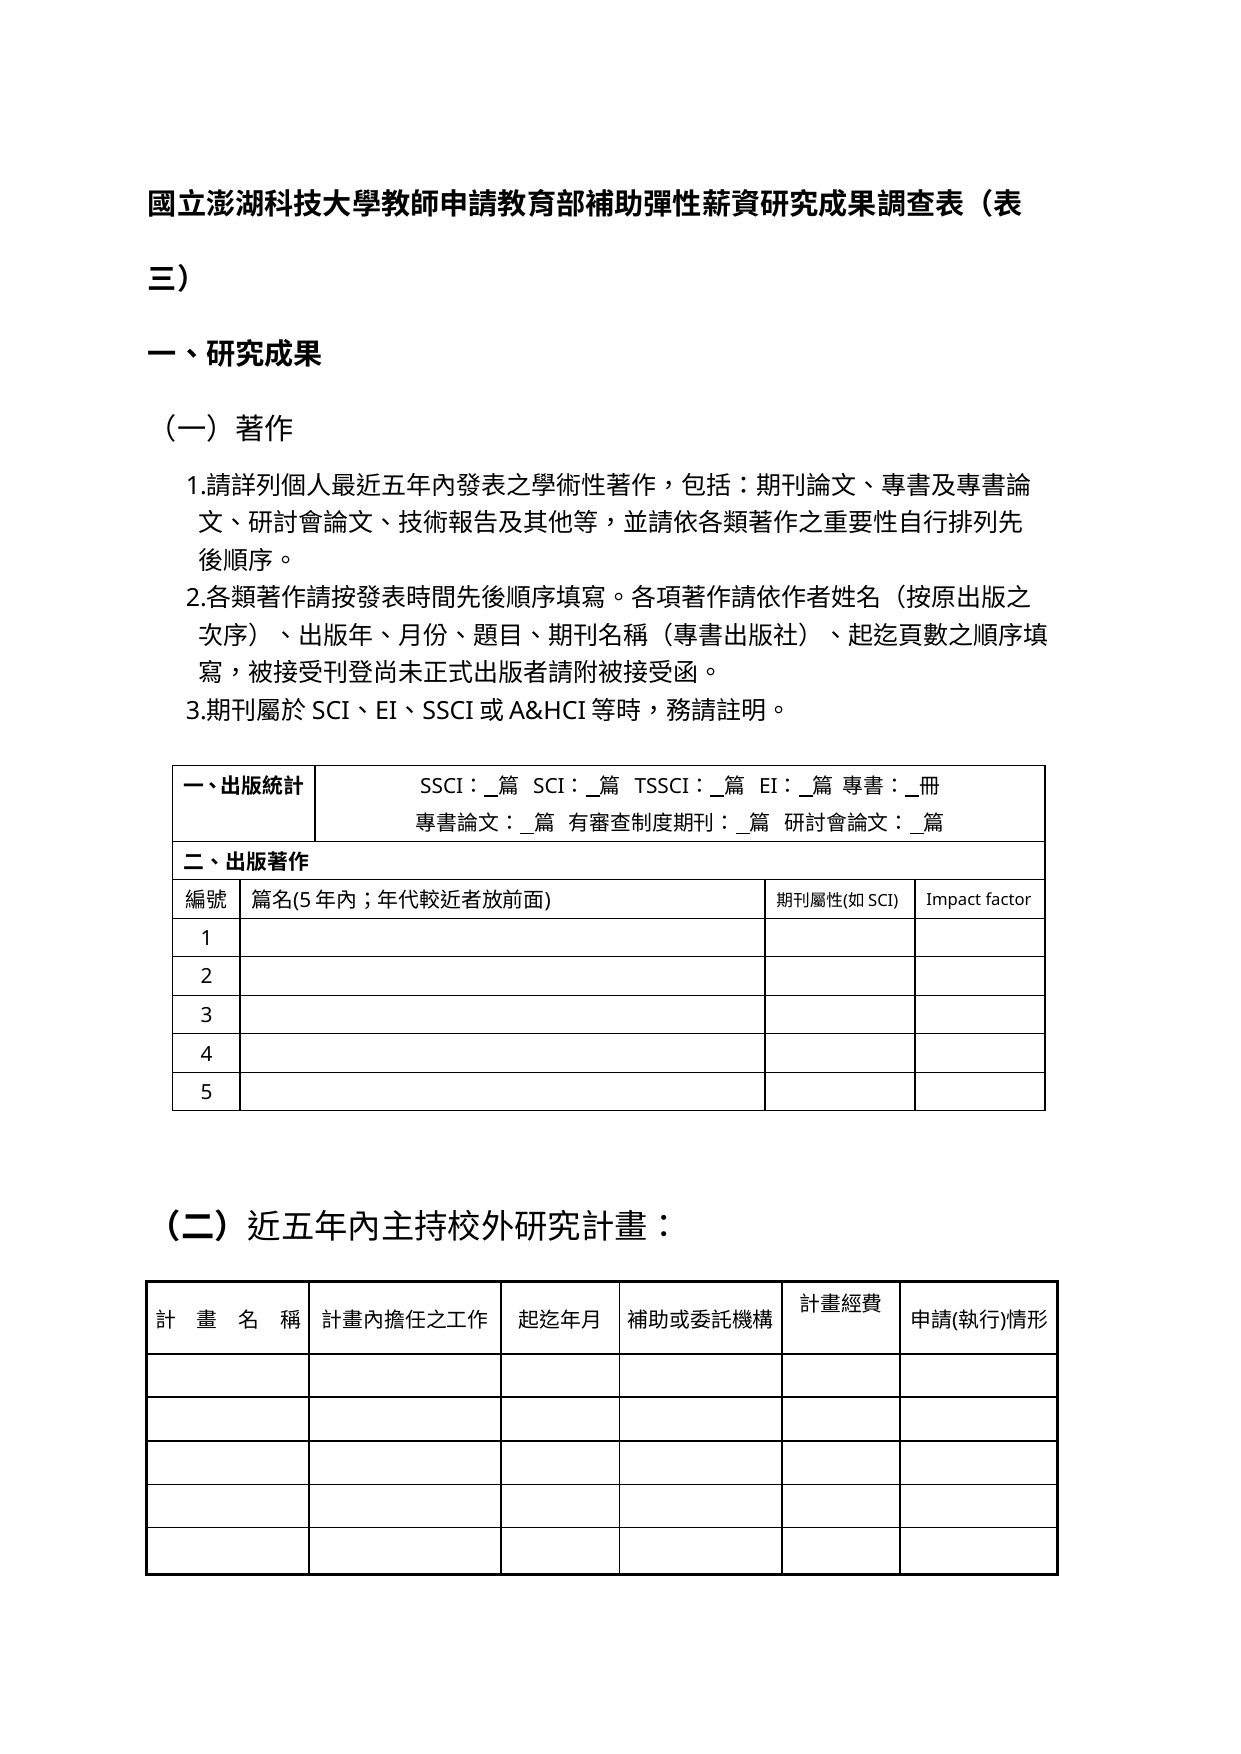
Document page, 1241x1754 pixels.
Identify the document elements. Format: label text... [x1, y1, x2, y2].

table_cell [502, 1528, 619, 1573]
table_cell [620, 1485, 781, 1527]
table_header 計 畫 名 稱 [148, 1283, 308, 1353]
table_cell [148, 1355, 308, 1396]
text 後順序。 [173, 539, 1057, 577]
table_cell [620, 1528, 781, 1573]
table_cell [310, 1442, 500, 1484]
table_cell [502, 1398, 619, 1440]
table_cell 3 [173, 996, 239, 1033]
table_cell [901, 1485, 1056, 1527]
table_cell [620, 1442, 781, 1484]
table_cell [241, 996, 764, 1033]
text （二）近五年內主持校外研究計畫： [148, 1186, 1057, 1261]
table_cell [148, 1485, 308, 1527]
table_cell [241, 1034, 764, 1072]
table_cell [310, 1528, 500, 1573]
table_cell [620, 1398, 781, 1440]
table_cell [783, 1442, 899, 1484]
text 次序）、出版年、月份、題目、期刊名稱（專書出版社）、起迄頁數之順序填 [173, 614, 1057, 652]
table_cell 4 [173, 1034, 239, 1072]
table_cell [241, 919, 764, 956]
table_cell [766, 957, 914, 995]
table_cell [241, 957, 764, 995]
table_cell 1 [173, 919, 239, 956]
table_cell [310, 1398, 500, 1440]
table_cell [783, 1528, 899, 1573]
table_header 計畫經費 [783, 1283, 899, 1353]
table_cell [766, 1034, 914, 1072]
table_cell [901, 1442, 1056, 1484]
table_cell [766, 919, 914, 956]
table_cell [916, 996, 1044, 1033]
table_cell [783, 1398, 899, 1440]
text 寫，被接受刊登尚未正式出版者請附被接受函。 [173, 652, 1057, 689]
table_cell [901, 1398, 1056, 1440]
table_cell [783, 1485, 899, 1527]
text 2.各類著作請按發表時間先後順序填寫。各項著作請依作者姓名（按原出版之 [173, 577, 1057, 614]
table_header SSCI： 篇 SCI： 篇 TSSCI： 篇 EI： 篇 專書： 冊 專書論文： 篇 有審查制度期刊： 篇 研討會論文： 篇 [316, 766, 1044, 841]
text 3.期刊屬於SCI、EI、SSCI或A&HCI等時，務請註明。 [173, 689, 1057, 727]
table_cell [916, 957, 1044, 995]
table_cell [916, 1034, 1044, 1072]
text 文、研討會論文、技術報告及其他等，並請依各類著作之重要性自行排列先 [173, 502, 1057, 539]
table_cell [620, 1355, 781, 1396]
table_cell [148, 1442, 308, 1484]
table_cell [916, 1073, 1044, 1110]
table_header 一、出版統計 [173, 766, 314, 841]
table_cell [502, 1355, 619, 1396]
table_cell [502, 1485, 619, 1527]
table_cell [502, 1442, 619, 1484]
table_cell 二、出版著作 [173, 842, 1044, 879]
table_cell [310, 1355, 500, 1396]
table_cell [148, 1398, 308, 1440]
table_cell [916, 919, 1044, 956]
table_header 申請(執行)情形 [901, 1283, 1056, 1353]
table_cell [901, 1528, 1056, 1573]
table_cell [901, 1355, 1056, 1396]
table_cell 篇名(5年內；年代較近者放前面) [241, 880, 764, 918]
table_cell 編號 [173, 880, 239, 918]
table_cell [241, 1073, 764, 1110]
table_cell 2 [173, 957, 239, 995]
text 一、研究成果 [148, 314, 1057, 389]
text 1.請詳列個人最近五年內發表之學術性著作，包括：期刊論文、專書及專書論 [173, 464, 1057, 502]
table_cell 期刊屬性(如SCI) [766, 880, 914, 918]
table_cell [310, 1485, 500, 1527]
table_cell 5 [173, 1073, 239, 1110]
table_cell [766, 1073, 914, 1110]
table_cell [766, 996, 914, 1033]
table_header 計畫內擔任之工作 [310, 1283, 500, 1353]
table_cell [148, 1528, 308, 1573]
table_cell Impact factor [916, 880, 1044, 918]
table_cell [783, 1355, 899, 1396]
text （一）著作 [148, 389, 1057, 464]
table_header 起迄年月 [502, 1283, 619, 1353]
text 國立澎湖科技大學教師申請教育部補助彈性薪資研究成果調查表（表三） [148, 164, 1057, 314]
table_header 補助或委託機構 [620, 1283, 781, 1353]
